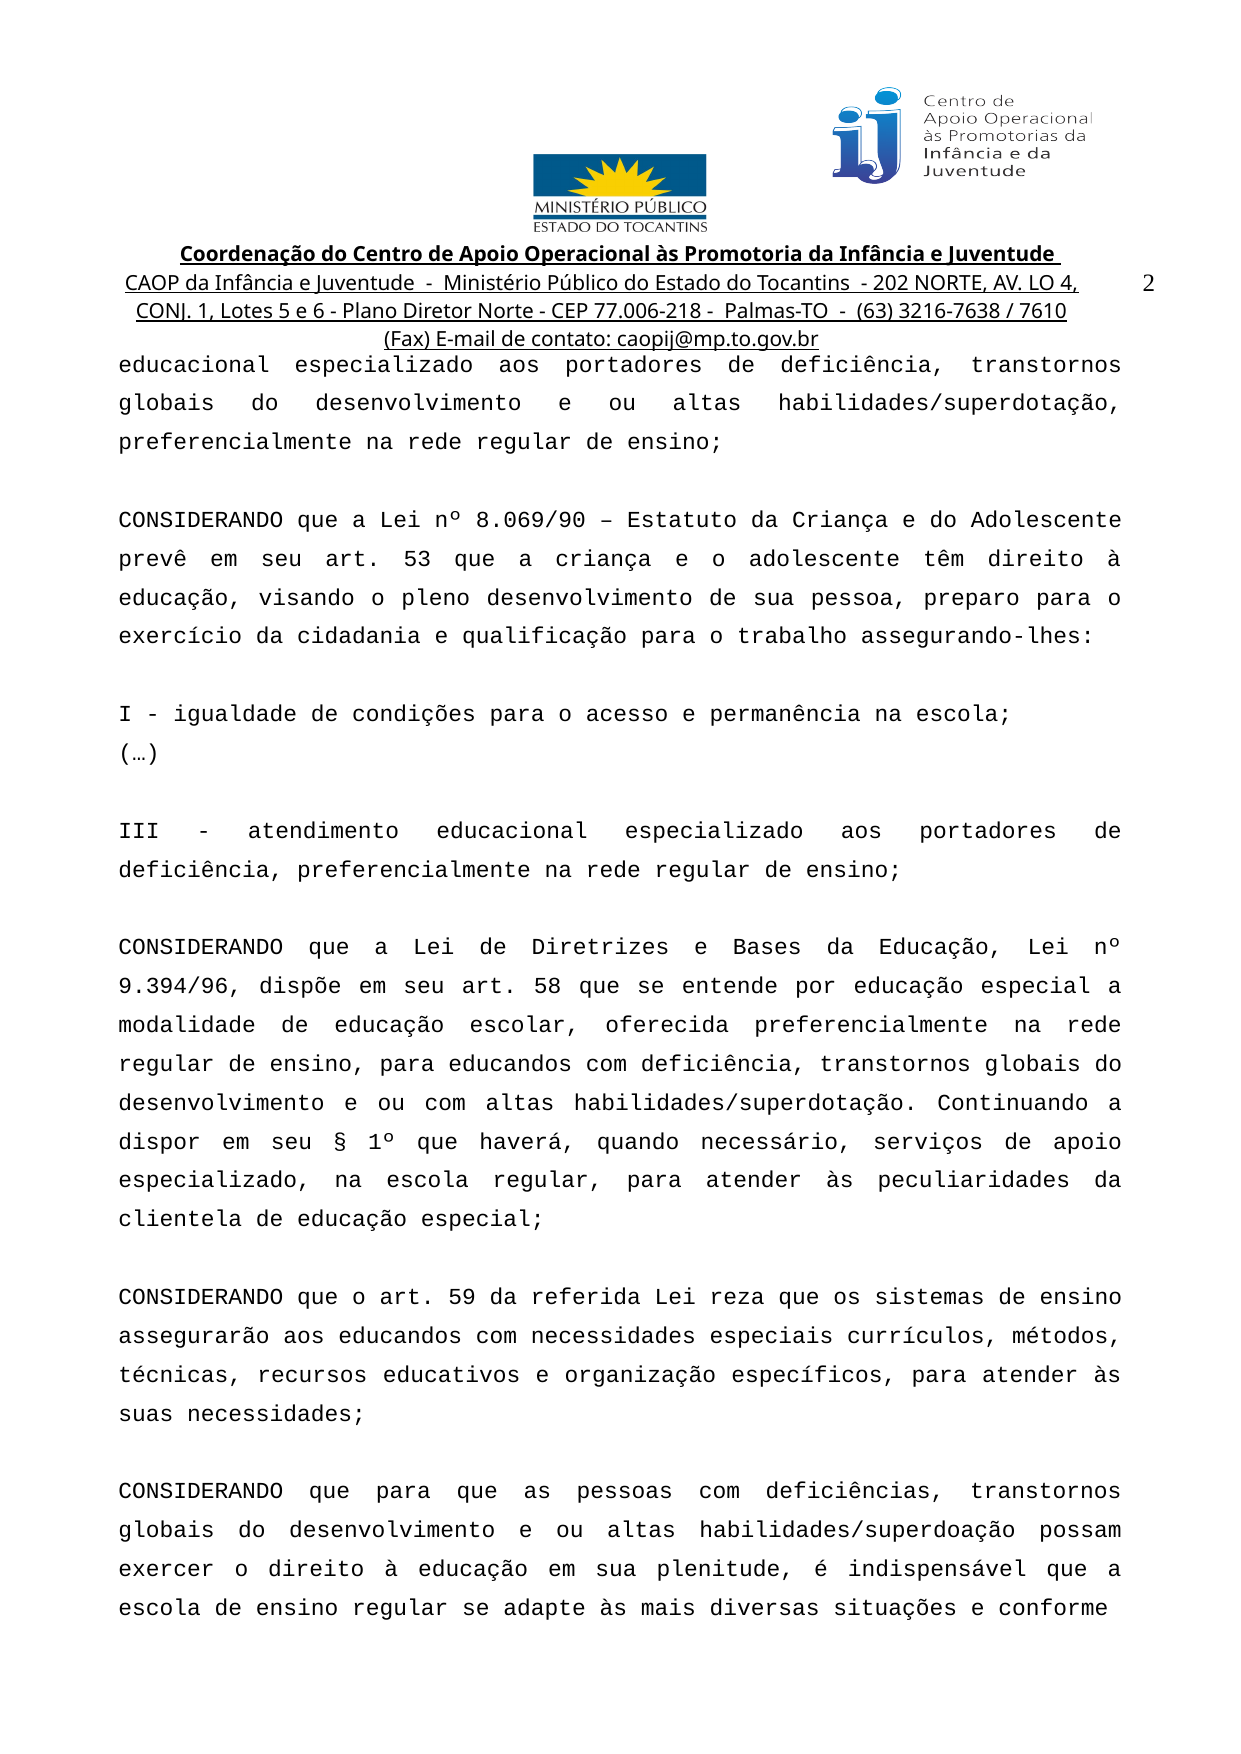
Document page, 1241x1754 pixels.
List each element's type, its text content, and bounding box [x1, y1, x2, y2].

picture [533, 154, 707, 232]
text educacional especializado aos portadores de deficiência, transtornos globais do desenvolvimento e ou altas habilidades/superdotação, preferencialmente na rede regular de ensino; [118, 353, 1122, 457]
text CONSIDERANDO que o art. 59 da referida Lei reza que os sistemas de ensino assegurarão aos educandos com necessidades especiais currículos, métodos, técnicas, recursos educativos e organização específicos, para atender às suas necessidades; [118, 1285, 1122, 1428]
picture [832, 87, 1092, 184]
text CONSIDERANDO que a Lei nº 8.069/90 – Estatuto da Criança e do Adolescente prevê em seu art. 53 que a criança e o adolescente têm direito à educação, visando o pleno desenvolvimento de sua pessoa, preparo para o exercício da cidadania e qualificação para o trabalho assegurando-lhes: [118, 508, 1122, 651]
text (…) [118, 741, 1122, 767]
text CONSIDERANDO que para que as pessoas com deficiências, transtornos globais do desenvolvimento e ou altas habilidades/superdoação possam exercer o direito à educação em sua plenitude, é indispensável que a escola de ensino regular se adapte às mais diversas situações e conforme [118, 1480, 1122, 1622]
text CONSIDERANDO que a Lei de Diretrizes e Bases da Educação, Lei nº 9.394/96, dispõe em seu art. 58 que se entende por educação especial a modalidade de educação escolar, oferecida preferencialmente na rede regular de ensino, para educandos com deficiência, transtornos globais do desenvolvimento e ou com altas habilidades/superdotação. Continuando a dispor em seu § 1º que haverá, quando necessário, serviços de apoio especializado, na escola regular, para atender às peculiaridades da clientela de educação especial; [118, 936, 1122, 1234]
text III - atendimento educacional especializado aos portadores de deficiência, preferencialmente na rede regular de ensino; [118, 819, 1122, 884]
text I - igualdade de condições para o acesso e permanência na escola; [118, 703, 1122, 728]
